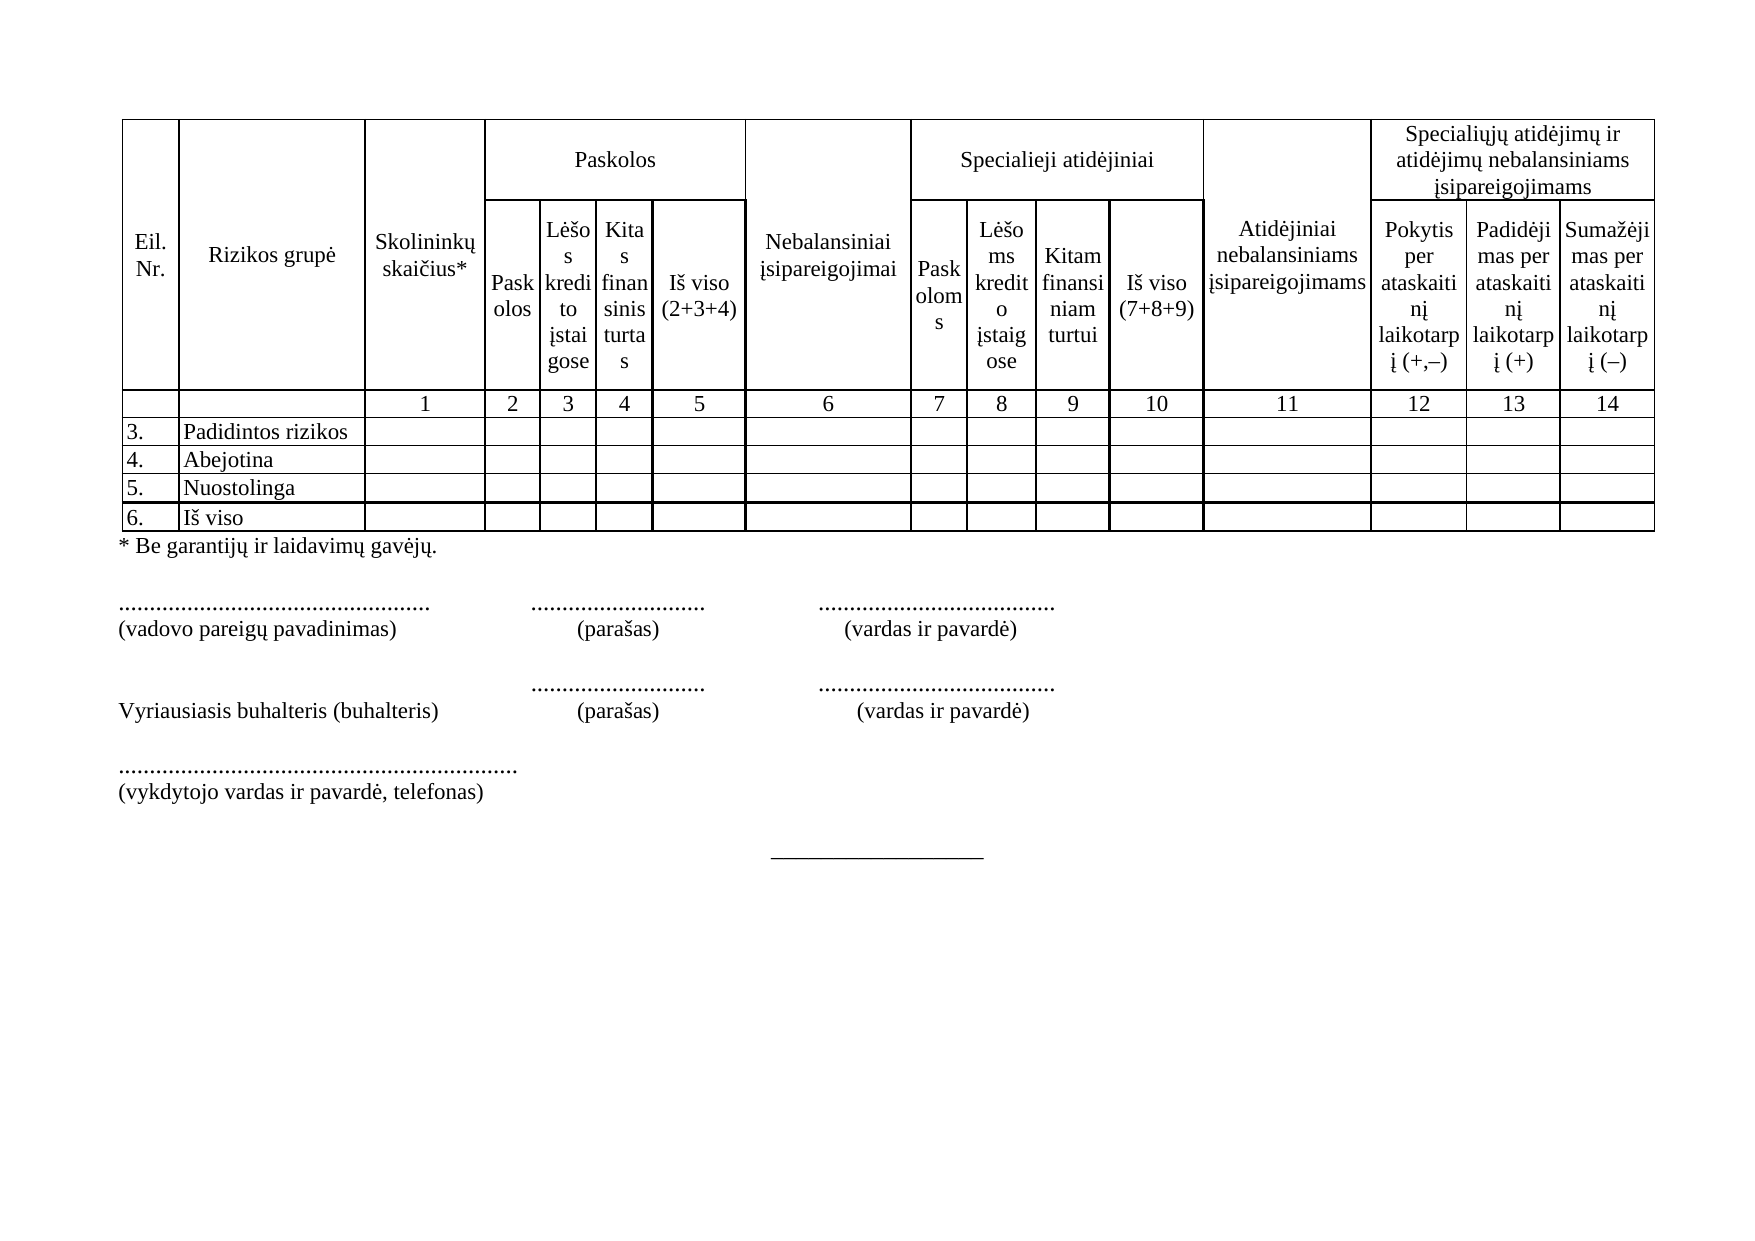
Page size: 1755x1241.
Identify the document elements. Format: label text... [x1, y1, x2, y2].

table_cell [1037, 474, 1108, 501]
table_cell 5. [123, 474, 178, 501]
table_cell [1111, 418, 1202, 445]
table_cell [541, 474, 595, 501]
table_cell [486, 474, 539, 501]
table_cell [747, 504, 910, 530]
table_cell [541, 418, 595, 445]
table_cell 6. [123, 504, 178, 530]
table_cell [1467, 418, 1559, 445]
table_cell Paskolos [486, 201, 539, 389]
table_cell [366, 504, 484, 530]
table_cell [654, 418, 744, 445]
table_cell 9 [1037, 391, 1108, 417]
table_cell Abejotina [180, 446, 364, 473]
table_cell 2 [486, 391, 539, 417]
table_cell [1467, 474, 1559, 501]
table_cell [1037, 446, 1108, 473]
table_cell [1467, 446, 1559, 473]
table_cell 13 [1467, 391, 1559, 417]
table_cell [1372, 418, 1466, 445]
table_cell 12 [1372, 391, 1466, 417]
table_cell [123, 391, 178, 417]
table_cell [366, 446, 484, 473]
table_cell 5 [654, 391, 744, 417]
table_cell Padidėjimas per ataskaitinį laikotarpį (+) [1467, 201, 1559, 389]
text _________________ [118, 833, 1636, 862]
table_cell [747, 418, 910, 445]
table_cell [597, 504, 651, 530]
table_cell 10 [1111, 391, 1202, 417]
table_cell [968, 446, 1035, 473]
table_cell Paskoloms [912, 201, 966, 389]
table_cell [1561, 418, 1654, 445]
table_cell [912, 446, 966, 473]
table_cell [1037, 418, 1108, 445]
text (vykdytojo vardas ir pavardė, telefonas) [118, 778, 1636, 805]
table_cell [366, 418, 484, 445]
table_cell [747, 446, 910, 473]
text (vadovo pareigų pavadinimas) (parašas) (vardas ir pavardė) [118, 616, 1636, 642]
table_header Nebalansiniai įsipareigojimai [746, 120, 910, 389]
table_cell [1561, 474, 1654, 501]
table_cell Pokytis per ataskaitinį laikotarpį (+,–) [1372, 201, 1466, 389]
table_cell Lėšos kredito įstaigose [541, 201, 595, 389]
table_cell Padidintos rizikos [180, 418, 364, 445]
table_cell 4 [597, 391, 651, 417]
text . [118, 587, 1636, 616]
table_cell [654, 474, 744, 501]
table_cell [968, 474, 1035, 501]
table_cell 14 [1561, 391, 1654, 417]
table_cell Lėšoms kredito įstaigose [968, 201, 1035, 389]
table_header Paskolos [486, 120, 745, 199]
table_cell [1205, 474, 1370, 501]
table_cell [180, 391, 364, 417]
table_cell Kitam finansiniam turtui [1037, 201, 1108, 389]
table_cell [1111, 474, 1202, 501]
text . [118, 750, 1636, 778]
table_cell [1205, 418, 1370, 445]
table_cell [1467, 504, 1559, 530]
table_cell [486, 418, 539, 445]
table_header Atidėjiniai nebalansiniams įsipareigojimams [1204, 120, 1370, 389]
table_cell [912, 418, 966, 445]
table_cell [486, 504, 539, 530]
table_cell Iš viso [180, 504, 364, 530]
table_cell 11 [1205, 391, 1370, 417]
text * Be garantijų ir laidavimų gavėjų. [118, 532, 1636, 558]
table_cell [747, 474, 910, 501]
table_header Skolininkų skaičius* [366, 120, 484, 389]
table_cell Iš viso (2+3+4) [654, 201, 744, 389]
text . [531, 668, 1636, 697]
table_cell 7 [912, 391, 966, 417]
table_header Specialieji atidėjiniai [912, 120, 1203, 199]
table_cell 8 [968, 391, 1035, 417]
table_cell [1561, 504, 1654, 530]
table_cell [486, 446, 539, 473]
table_cell 6 [747, 391, 910, 417]
table_cell 3. [123, 418, 178, 445]
table_cell [654, 504, 744, 530]
table_cell [1205, 504, 1370, 530]
table_cell [912, 504, 966, 530]
table_cell [1037, 504, 1108, 530]
table_cell [1111, 504, 1202, 530]
table_cell [597, 446, 651, 473]
table_cell [541, 446, 595, 473]
table_cell [1111, 446, 1202, 473]
table_cell [541, 504, 595, 530]
table_cell [654, 446, 744, 473]
table_header Eil. Nr. [123, 120, 178, 389]
table_cell [1372, 446, 1466, 473]
table_cell Kitas finansinis turtas [597, 201, 651, 389]
table_cell 3 [541, 391, 595, 417]
table_cell [1372, 504, 1466, 530]
table_cell 1 [366, 391, 484, 417]
table_cell [968, 418, 1035, 445]
table_cell 4. [123, 446, 178, 473]
table_cell Sumažėjimas per ataskaitinį laikotarpį (–) [1561, 201, 1654, 389]
table_header Rizikos grupė [180, 120, 364, 389]
table_cell Iš viso (7+8+9) [1111, 201, 1202, 389]
table_cell [1205, 446, 1370, 473]
table_header Specialiųjų atidėjimų ir atidėjimų nebalansiniams įsipareigojimams [1372, 120, 1654, 199]
table_cell [912, 474, 966, 501]
table_cell [968, 504, 1035, 530]
table_cell [366, 474, 484, 501]
table_cell Nuostolinga [180, 474, 364, 501]
table_cell [597, 474, 651, 501]
table_cell [1561, 446, 1654, 473]
text Vyriausiasis buhalteris (buhalteris) (parašas) (vardas ir pavardė) [118, 697, 1636, 723]
table_cell [1372, 474, 1466, 501]
table_cell [597, 418, 651, 445]
